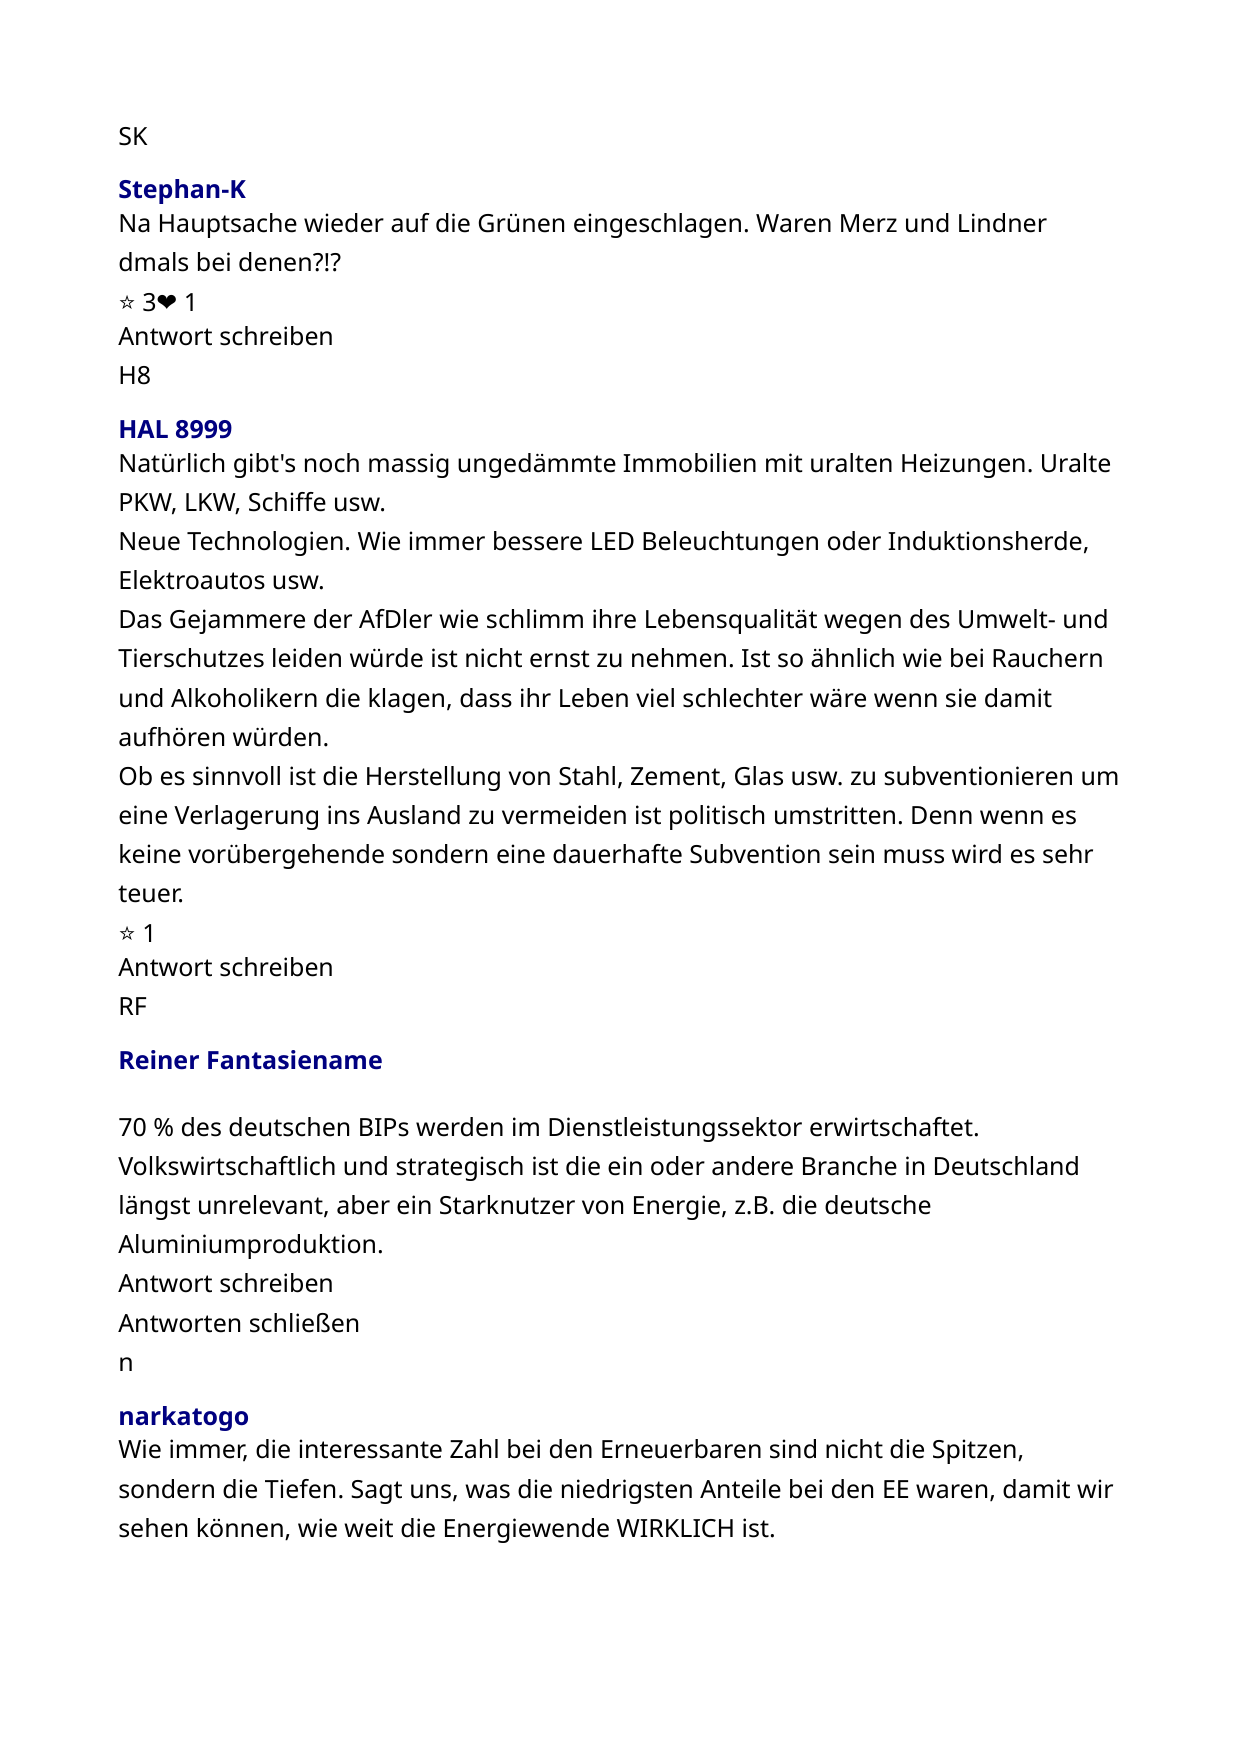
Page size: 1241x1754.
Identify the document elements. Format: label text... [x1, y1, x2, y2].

text ⭐️ 1 [118, 915, 1122, 949]
subtitle narkatogo [118, 1398, 1122, 1432]
text 70 % des deutschen BIPs werden im Dienstleistungssektor erwirtschaftet. [118, 1109, 1122, 1143]
text Das Gejammere der AfDler wie schlimm ihre Lebensqualität wegen des Umwelt- und Tierschutzes leiden würde ist nicht ernst zu nehmen. Ist so ähnlich wie bei Rauchern und Alkoholikern die klagen, dass ihr Leben viel schlechter wäre wenn sie damit aufhören würden. [118, 602, 1122, 753]
subtitle Stephan-K [118, 172, 1122, 206]
text Ob es sinnvoll ist die Herstellung von Stahl, Zement, Glas usw. zu subventionieren um eine Verlagerung ins Ausland zu vermeiden ist politisch umstritten. Denn wenn es keine vorübergehende sondern eine dauerhafte Subvention sein muss wird es sehr teuer. [118, 759, 1122, 910]
text ⭐️ 3❤️ 1 [118, 284, 1122, 318]
text n [118, 1344, 1122, 1378]
text Antwort schreiben [118, 1266, 1122, 1300]
text Natürlich gibt's noch massig ungedämmte Immobilien mit uralten Heizungen. Uralte PKW, LKW, Schiffe usw. [118, 445, 1122, 518]
text H8 [118, 357, 1122, 392]
subtitle HAL 8999 [118, 411, 1122, 445]
text Antworten schließen [118, 1305, 1122, 1339]
text Antwort schreiben [118, 318, 1122, 352]
text SK [118, 118, 1122, 152]
text RF [118, 988, 1122, 1023]
text Volkswirtschaftlich und strategisch ist die ein oder andere Branche in Deutschland längst unrelevant, aber ein Starknutzer von Energie, z.B. die deutsche Aluminiumproduktion. [118, 1148, 1122, 1261]
text Na Hauptsache wieder auf die Grünen eingeschlagen. Waren Merz und Lindner dmals bei denen?!? [118, 206, 1122, 279]
text Antwort schreiben [118, 949, 1122, 983]
subtitle Reiner Fantasiename [118, 1042, 1122, 1076]
text Neue Technologien. Wie immer bessere LED Beleuchtungen oder Induktionsherde, Elektroautos usw. [118, 524, 1122, 597]
text Wie immer, die interessante Zahl bei den Erneuerbaren sind nicht die Spitzen, sondern die Tiefen. Sagt uns, was die niedrigsten Anteile bei den EE waren, damit wir sehen können, wie weit die Energiewende WIRKLICH ist. [118, 1432, 1122, 1544]
